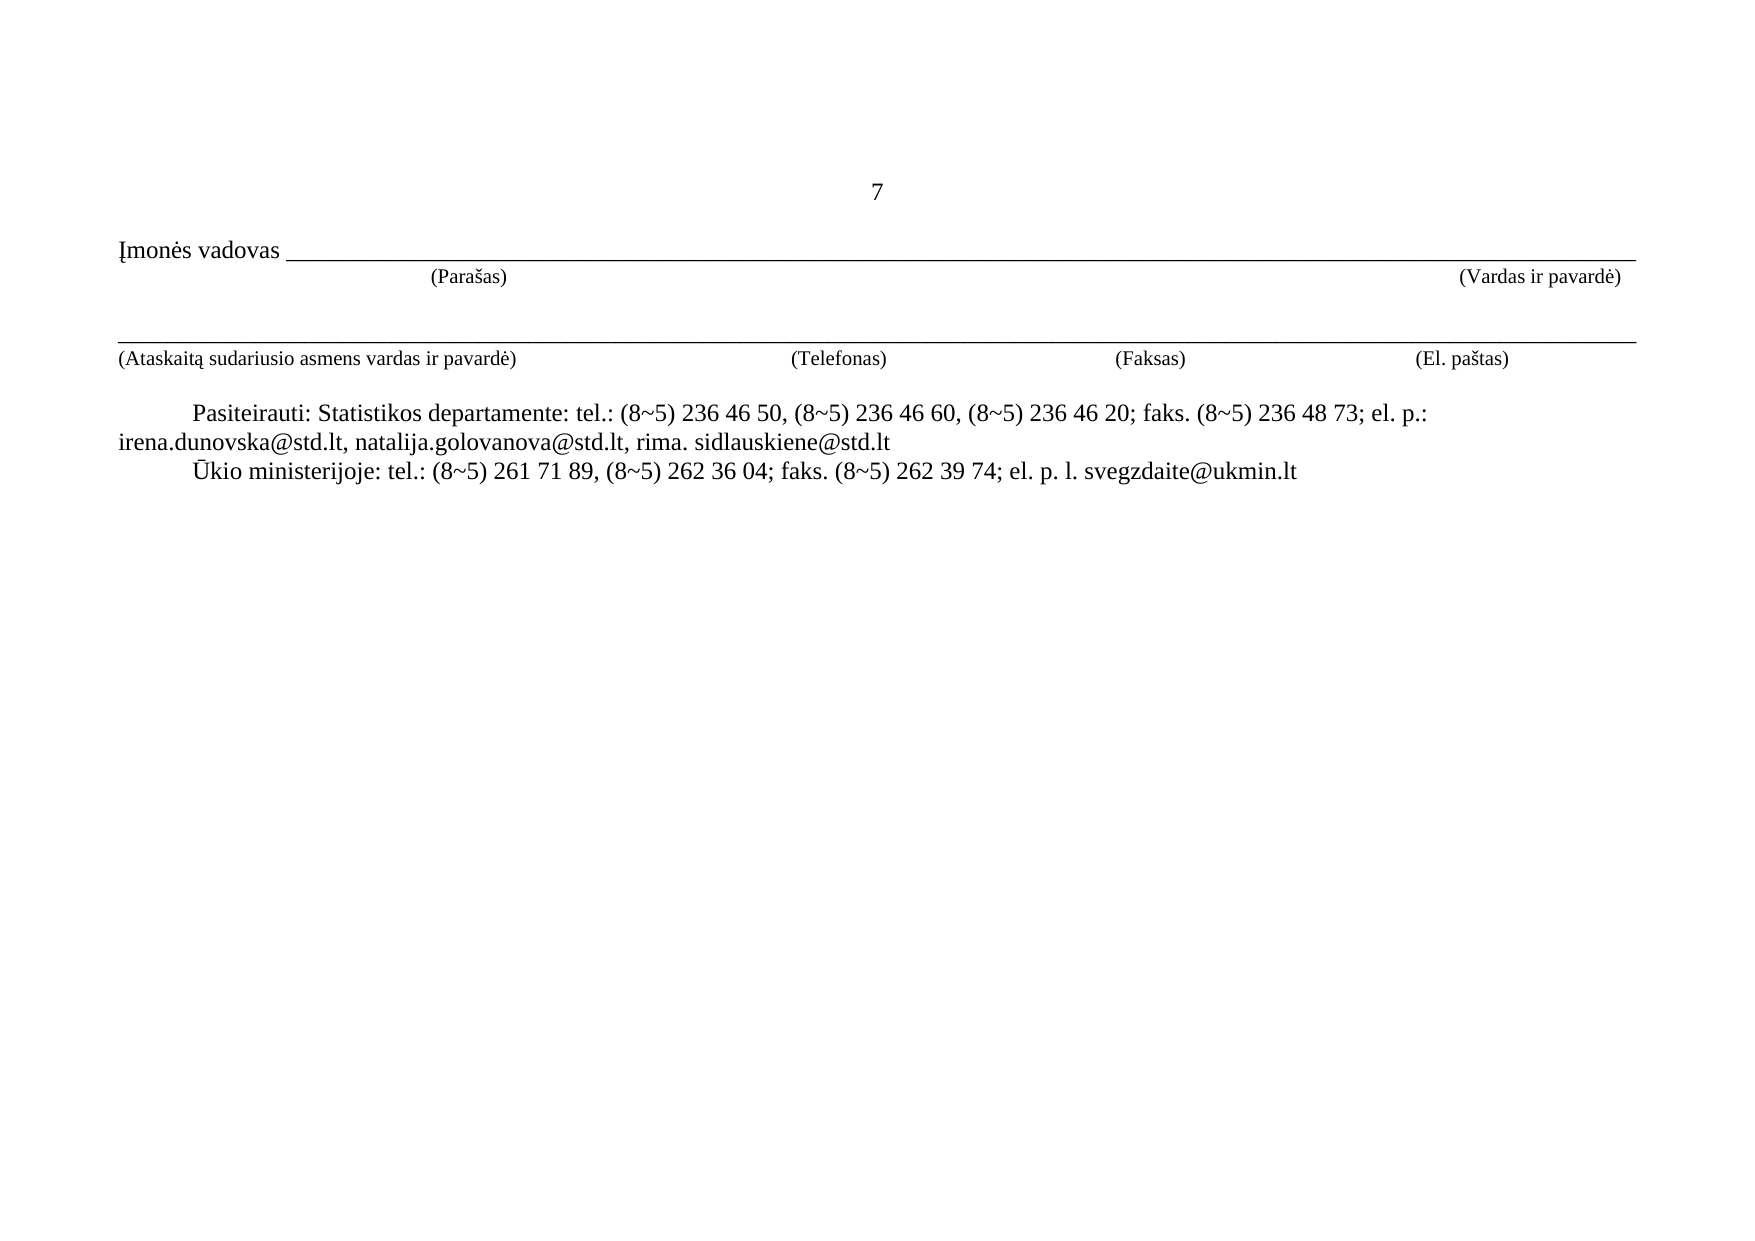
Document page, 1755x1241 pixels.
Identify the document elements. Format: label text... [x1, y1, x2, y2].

text (Parašas) (Vardas ir pavardė) [118, 264, 1636, 288]
text Ūkio ministerijoje: tel.: (8~5) 261 71 89, (8~5) 262 36 04; faks. (8~5) 262 39 74; el. p. l. svegzdaite@ukmin.lt [118, 456, 1636, 485]
text Įmonės vadovas [118, 235, 1636, 264]
text pasiteirauti: Statistikos departamente: tel.: (8~5) 236 46 50, (8~5) 236 46 60, (8~5) 236 46 20; faks. (8~5) 236 48 73; el. p.: irena.dunovska@std.lt, natalija.golovanova@std.lt, rima. sidlauskiene@std.lt [118, 398, 1636, 456]
text (Ataskaitą sudariusio asmens vardas ir pavardė) (Telefonas) (Faksas) (El. paštas) [118, 346, 1636, 370]
